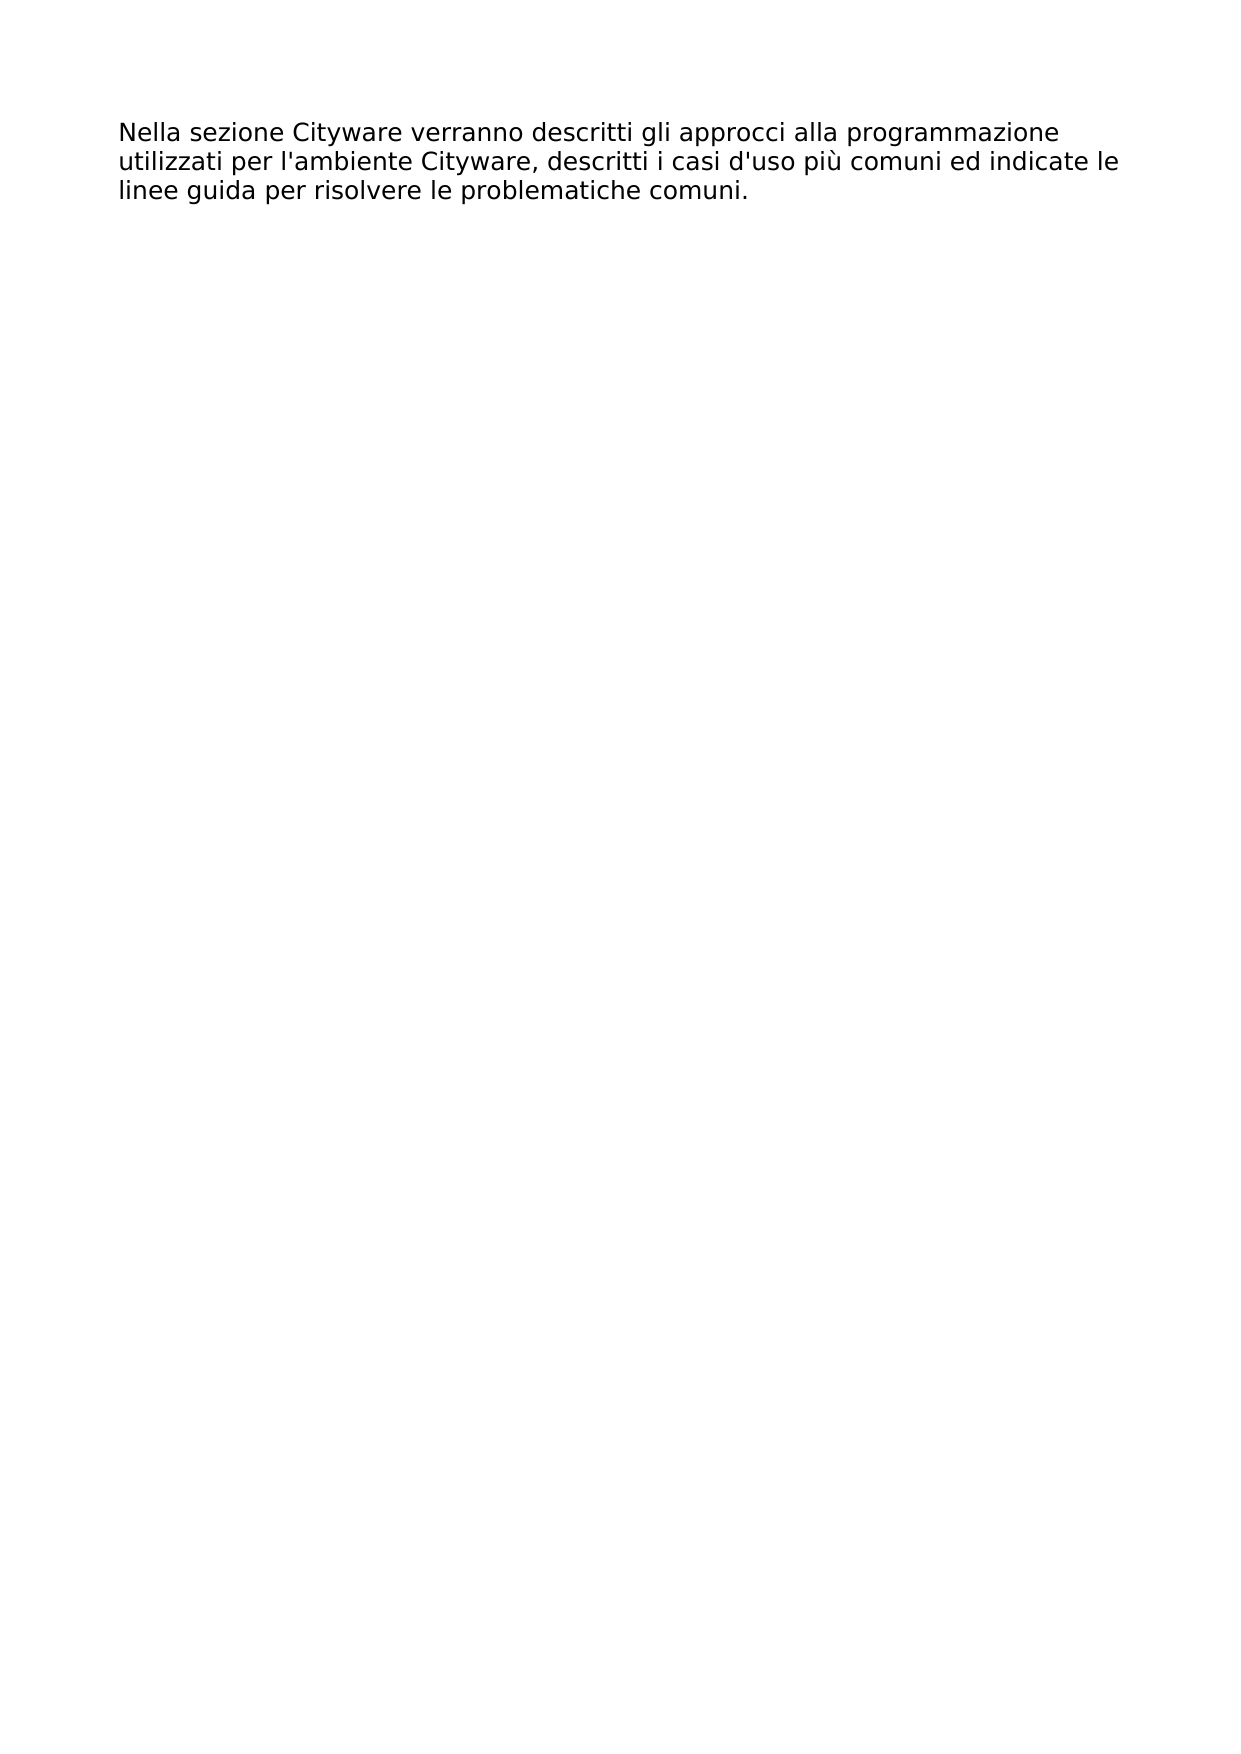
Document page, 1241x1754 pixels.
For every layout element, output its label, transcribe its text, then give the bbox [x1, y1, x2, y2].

text Nella sezione Cityware verranno descritti gli approcci alla programmazione utilizzati per l'ambiente Cityware, descritti i casi d'uso più comuni ed indicate le linee guida per risolvere le problematiche comuni. [118, 118, 1122, 206]
